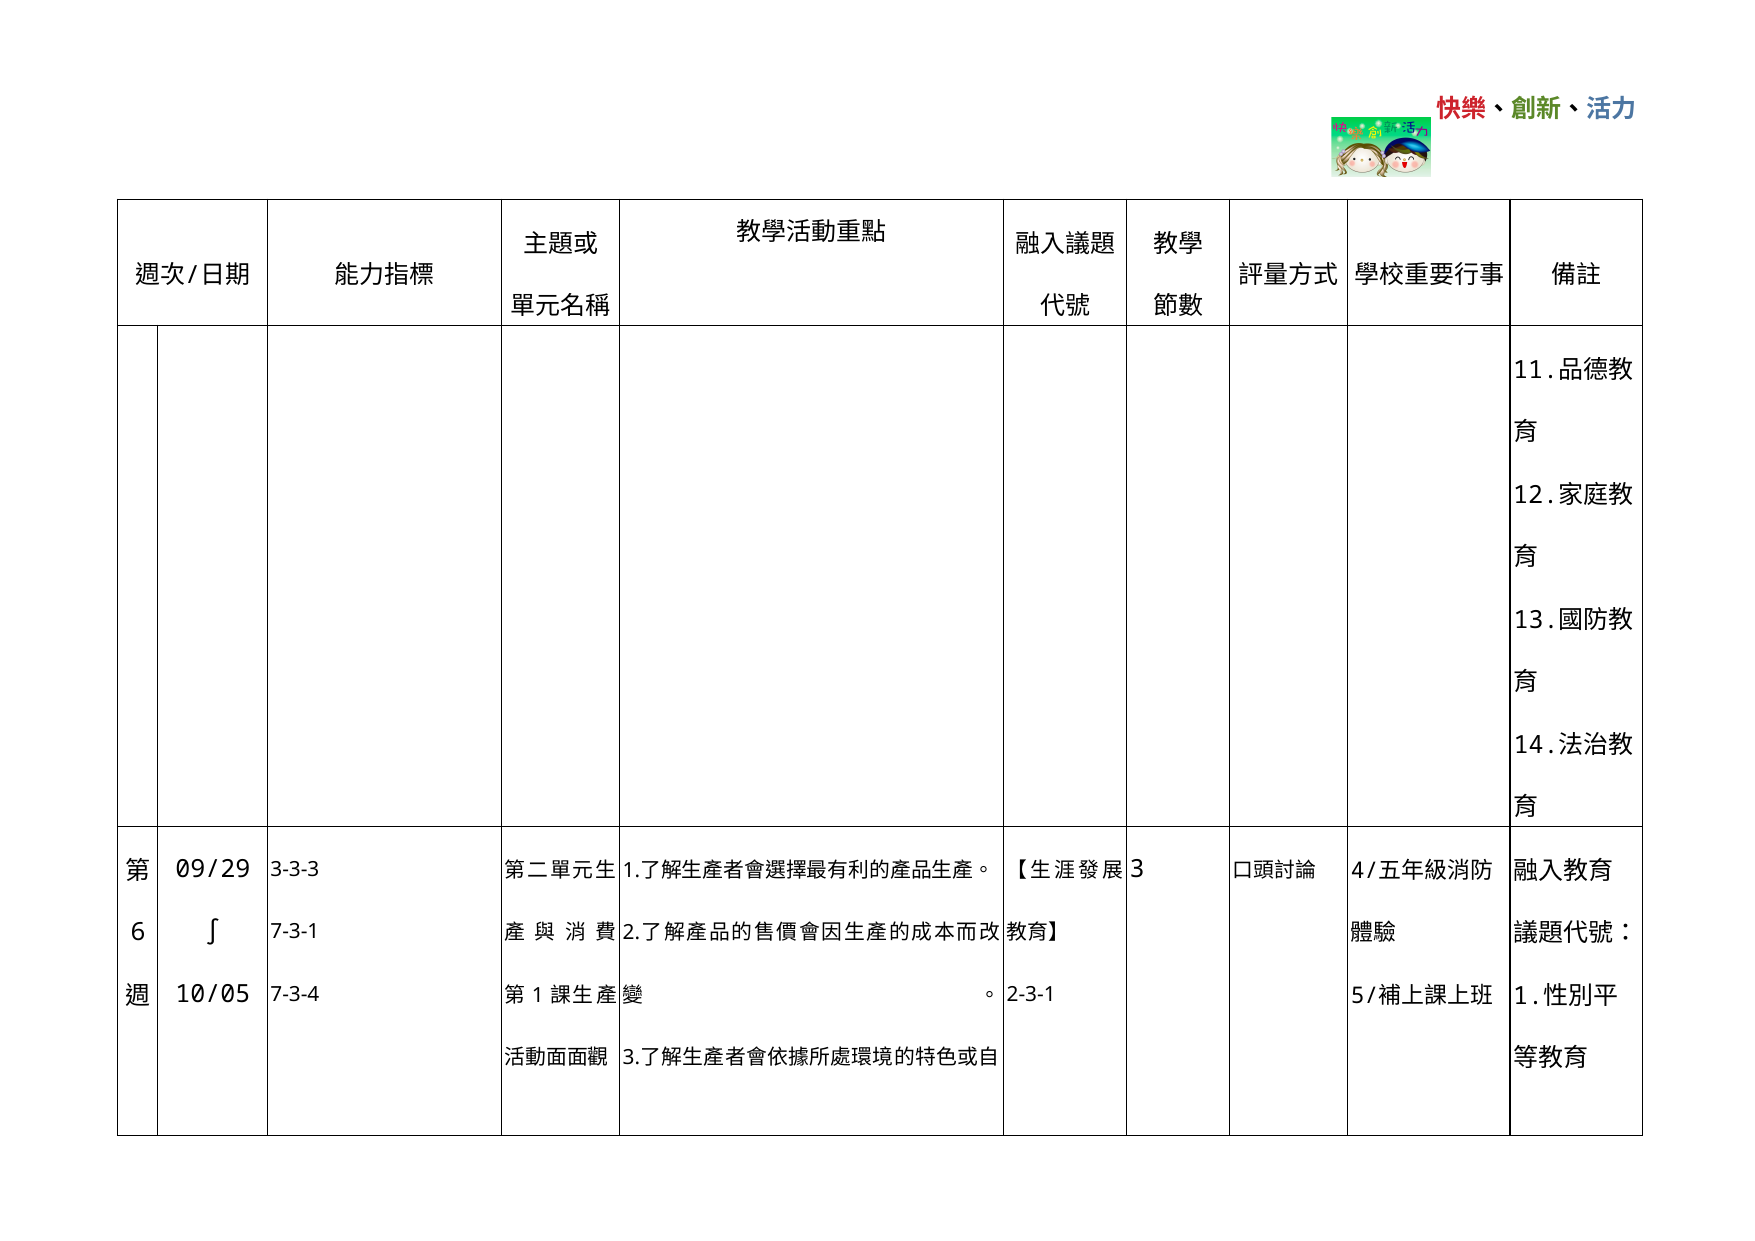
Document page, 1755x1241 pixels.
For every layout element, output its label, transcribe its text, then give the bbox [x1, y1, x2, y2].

table_cell 第 6 週 [118, 827, 157, 1135]
table_header 主題或 單元名稱 [502, 200, 619, 324]
table_header 能力指標 [268, 200, 501, 324]
table_cell 第二單元生產與消費 第1課生產活動面面觀 [502, 827, 619, 1135]
table_header 週次/日期 [118, 200, 267, 324]
table_cell 口頭討論 [1230, 827, 1347, 1135]
table_cell 1.了解生產者會選擇最有利的產品生產。 2.了解產品的售價會因生產的成本而改變。 3.了解生產者會依據所處環境的特色或自 [620, 827, 1003, 1135]
table_cell 3 [1127, 827, 1229, 1135]
table_cell [118, 326, 157, 826]
table_cell 3-3-3 7-3-1 7-3-4 [268, 827, 501, 1135]
table_cell 09/29 ∫ 10/05 [158, 827, 267, 1135]
table_header 評量方式 [1230, 200, 1347, 324]
table_header 教學 節數 [1127, 200, 1229, 324]
table_cell [502, 326, 619, 826]
table_cell 【生涯發展教育】 2-3-1 [1004, 827, 1126, 1135]
table_cell 融入教育 議題代號： 1.性別平等教育 2.環境教育 3.資訊教育 4.家政教育 5.人權教育 6.生涯發展教育 7.海洋教育 8.本土語言 9.圖資利用及閱讀教育 10.資訊倫理與安全健康上網教育 11.品德教育 12.家庭教育 13.國防教育 14.法治教育 [1511, 827, 1642, 1135]
table_header 教學活動重點 [620, 200, 1003, 324]
table_cell [1127, 326, 1229, 826]
table_header 融入議題 代號 [1004, 200, 1126, 324]
table_cell [620, 326, 1003, 826]
table_cell [158, 326, 267, 826]
table_cell 4/五年級消防體驗 5/補上課上班 [1348, 827, 1509, 1135]
table_cell [1230, 326, 1347, 826]
table_cell [1004, 326, 1126, 826]
table_cell 11.品德教育 12.家庭教育 13.國防教育 14.法治教育 [1511, 326, 1642, 826]
table_cell [268, 326, 501, 826]
table_header 備註 [1511, 200, 1642, 324]
table_header 學校重要行事 [1348, 200, 1509, 324]
table_cell [1348, 326, 1509, 826]
